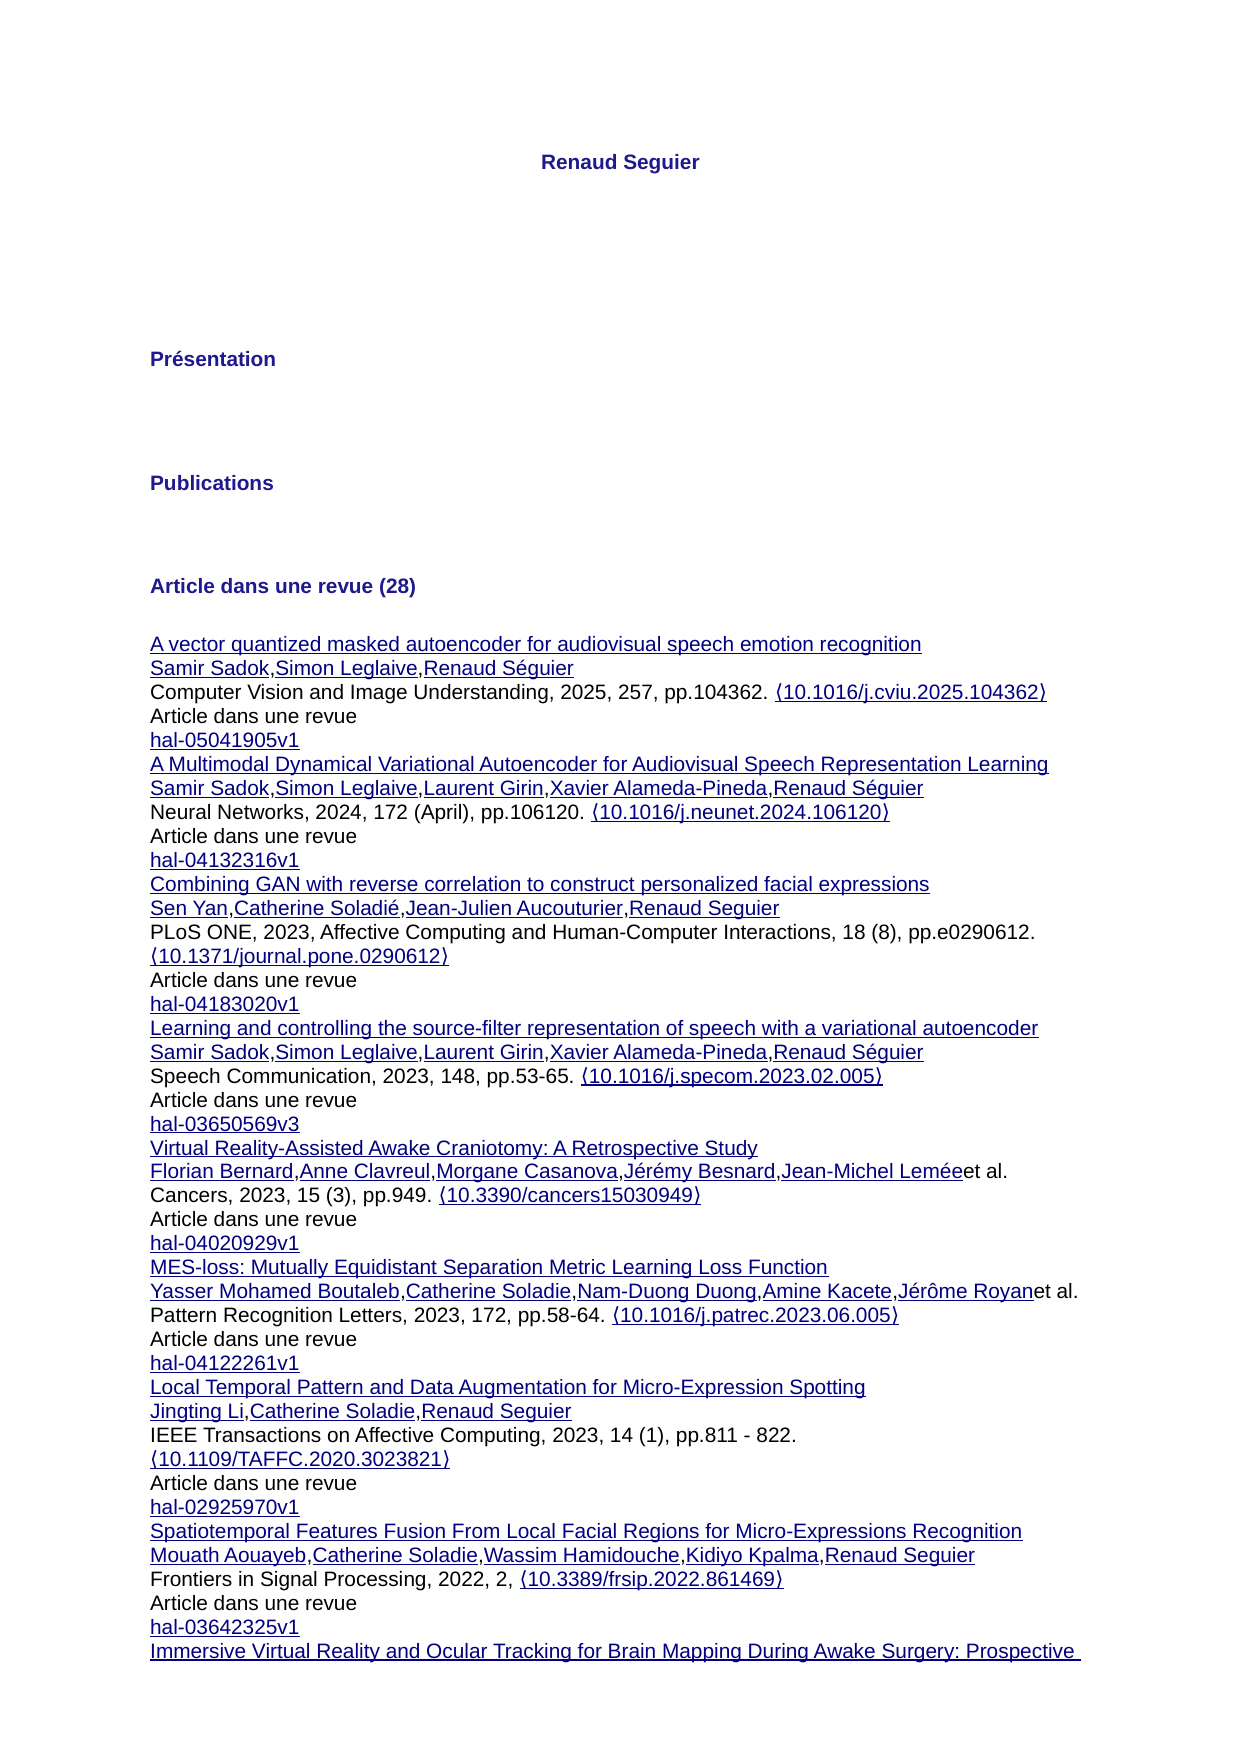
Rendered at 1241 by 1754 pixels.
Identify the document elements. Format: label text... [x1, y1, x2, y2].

table_cell Local Temporal Pattern and Data Augmentation for Micro-Expression Spotting Jingting Li,Catherine Soladie,Renaud Seguier IEEE Transactions on Affective Computing, 2023, 14 (1), pp.811 - 822. ⟨10.1109/TAFFC.2020.3023821⟩ Article dans une revue hal-02925970v1 [150, 1375, 1090, 1519]
table_cell Immersive Virtual Reality and Ocular Tracking for Brain Mapping During Awake Surgery: Prospective [150, 1639, 1090, 1662]
table_cell Spatiotemporal Features Fusion From Local Facial Regions for Micro-Expressions Recognition Mouath Aouayeb,Catherine Soladie,Wassim Hamidouche,Kidiyo Kpalma,Renaud Seguier Frontiers in Signal Processing, 2022, 2, ⟨10.3389/frsip.2022.861469⟩ Article dans une revue hal-03642325v1 [150, 1519, 1090, 1638]
table_cell MES-loss: Mutually Equidistant Separation Metric Learning Loss Function Yasser Mohamed Boutaleb,Catherine Soladie,Nam-Duong Duong,Amine Kacete,Jérôme Royanet al. Pattern Recognition Letters, 2023, 172, pp.58-64. ⟨10.1016/j.patrec.2023.06.005⟩ Article dans une revue hal-04122261v1 [150, 1255, 1090, 1375]
table_cell Combining GAN with reverse correlation to construct personalized facial expressions Sen Yan,Catherine Soladié,Jean-Julien Aucouturier,Renaud Seguier PLoS ONE, 2023, Affective Computing and Human-Computer Interactions, 18 (8), pp.e0290612. ⟨10.1371/journal.pone.0290612⟩ Article dans une revue hal-04183020v1 [150, 872, 1090, 1016]
table_cell A Multimodal Dynamical Variational Autoencoder for Audiovisual Speech Representation Learning Samir Sadok,Simon Leglaive,Laurent Girin,Xavier Alameda-Pineda,Renaud Séguier Neural Networks, 2024, 172 (April), pp.106120. ⟨10.1016/j.neunet.2024.106120⟩ Article dans une revue hal-04132316v1 [150, 752, 1090, 872]
subtitle Article dans une revue (28) [150, 574, 1090, 598]
subtitle Renaud Seguier [150, 150, 1090, 174]
table_header A vector quantized masked autoencoder for audiovisual speech emotion recognition Samir Sadok,Simon Leglaive,Renaud Séguier Computer Vision and Image Understanding, 2025, 257, pp.104362. ⟨10.1016/j.cviu.2025.104362⟩ Article dans une revue hal-05041905v1 [150, 632, 1090, 752]
subtitle Publications [150, 471, 1090, 495]
subtitle Présentation [150, 347, 1090, 371]
table_cell Learning and controlling the source-filter representation of speech with a variational autoencoder Samir Sadok,Simon Leglaive,Laurent Girin,Xavier Alameda-Pineda,Renaud Séguier Speech Communication, 2023, 148, pp.53-65. ⟨10.1016/j.specom.2023.02.005⟩ Article dans une revue hal-03650569v3 [150, 1016, 1090, 1135]
table_cell Virtual Reality-Assisted Awake Craniotomy: A Retrospective Study Florian Bernard,Anne Clavreul,Morgane Casanova,Jérémy Besnard,Jean-Michel Leméeet al. Cancers, 2023, 15 (3), pp.949. ⟨10.3390/cancers15030949⟩ Article dans une revue hal-04020929v1 [150, 1135, 1090, 1255]
